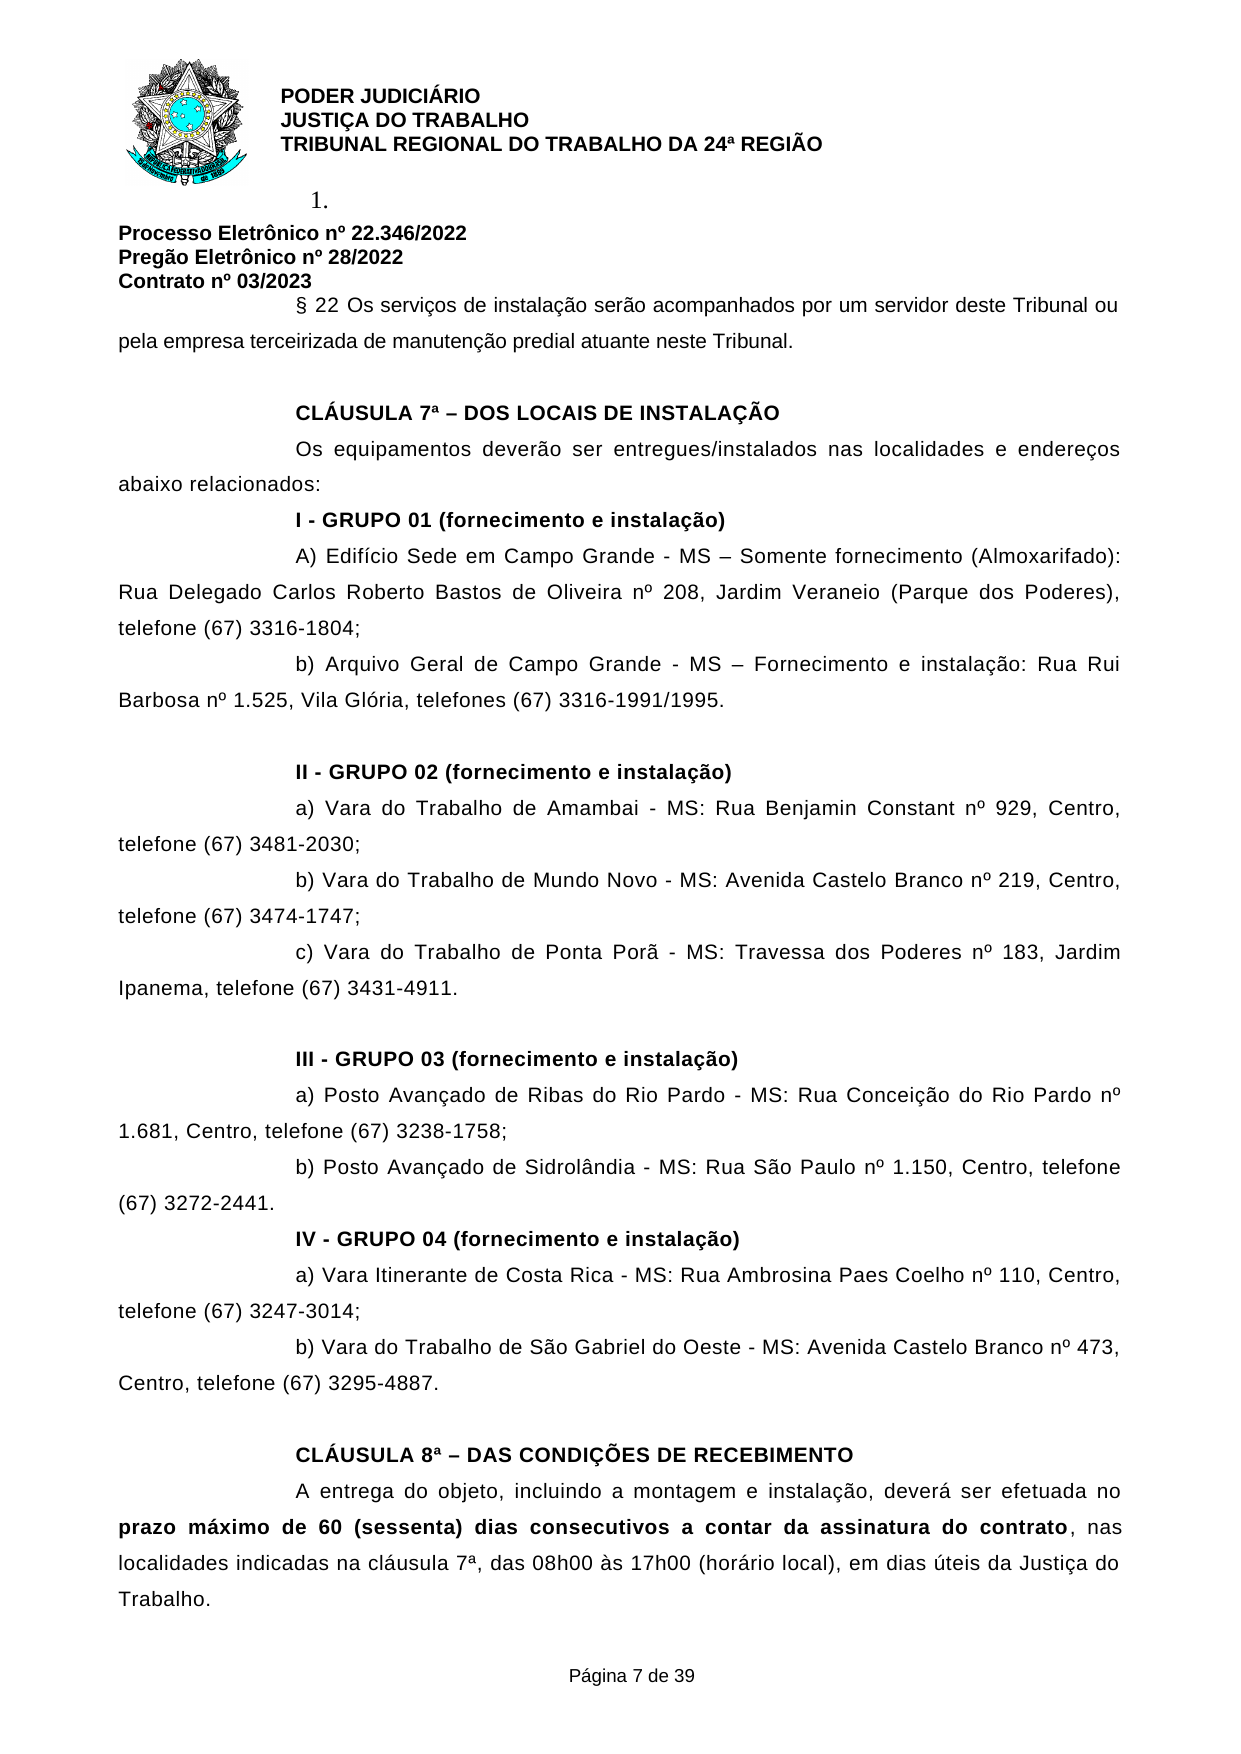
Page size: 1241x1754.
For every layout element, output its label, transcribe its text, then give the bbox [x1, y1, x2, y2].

text a) Posto Avançado de Ribas do Rio Pardo - MS: Rua Conceição do Rio Pardo nº 1.681, Centro, telefone (67) 3238-1758; [118, 1083, 1122, 1143]
text c) Vara do Trabalho de Ponta Porã - MS: Travessa dos Poderes nº 183, Jardim Ipanema, telefone (67) 3431-4911. [118, 939, 1122, 999]
text a) Vara Itinerante de Costa Rica - MS: Rua Ambrosina Paes Coelho nº 110, Centro, telefone (67) 3247-3014; [118, 1263, 1122, 1323]
text b) Posto Avançado de Sidrolândia - MS: Rua São Paulo nº 1.150, Centro, telefone (67) 3272-2441. [118, 1155, 1122, 1215]
text CLÁUSULA 7ª – DOS LOCAIS DE INSTALAÇÃO [118, 400, 1119, 424]
text A entrega do objeto, incluindo a montagem e instalação, deverá ser efetuada no prazo máximo de 60 (sessenta) dias consecutivos a contar da assinatura do contrato, nas localidades indicadas na cláusula 7ª, das 08h00 às 17h00 (horário local), em dias úteis da Justiça do Trabalho. [118, 1478, 1122, 1610]
text I - GRUPO 01 (fornecimento e instalação) [118, 508, 1122, 532]
text b) Vara do Trabalho de São Gabriel do Oeste - MS: Avenida Castelo Branco nº 473, Centro, telefone (67) 3295-4887. [118, 1335, 1122, 1395]
text § 22 Os serviços de instalação serão acompanhados por um servidor deste Tribunal ou pela empresa terceirizada de manutenção predial atuante neste Tribunal. [118, 293, 1119, 352]
text II - GRUPO 02 (fornecimento e instalação) [118, 760, 1122, 784]
text CLÁUSULA 8ª – DAS CONDIÇÕES DE RECEBIMENTO [118, 1443, 1122, 1467]
text a) Vara do Trabalho de Amambai - MS: Rua Benjamin Constant nº 929, Centro, telefone (67) 3481-2030; [118, 796, 1122, 856]
text b) Vara do Trabalho de Mundo Novo - MS: Avenida Castelo Branco nº 219, Centro, telefone (67) 3474-1747; [118, 868, 1122, 927]
text III - GRUPO 03 (fornecimento e instalação) [118, 1047, 1122, 1071]
text Os equipamentos deverão ser entregues/instalados nas localidades e endereços abaixo relacionados: [118, 436, 1122, 496]
text b) Arquivo Geral de Campo Grande - MS – Fornecimento e instalação: Rua Rui Barbosa nº 1.525, Vila Glória, telefones (67) 3316-1991/1995. [118, 652, 1122, 712]
text A) Edifício Sede em Campo Grande - MS – Somente fornecimento (Almoxarifado): Rua Delegado Carlos Roberto Bastos de Oliveira nº 208, Jardim Veraneio (Parque dos Poderes), telefone (67) 3316-1804; [118, 544, 1122, 640]
text IV - GRUPO 04 (fornecimento e instalação) [118, 1227, 1122, 1251]
